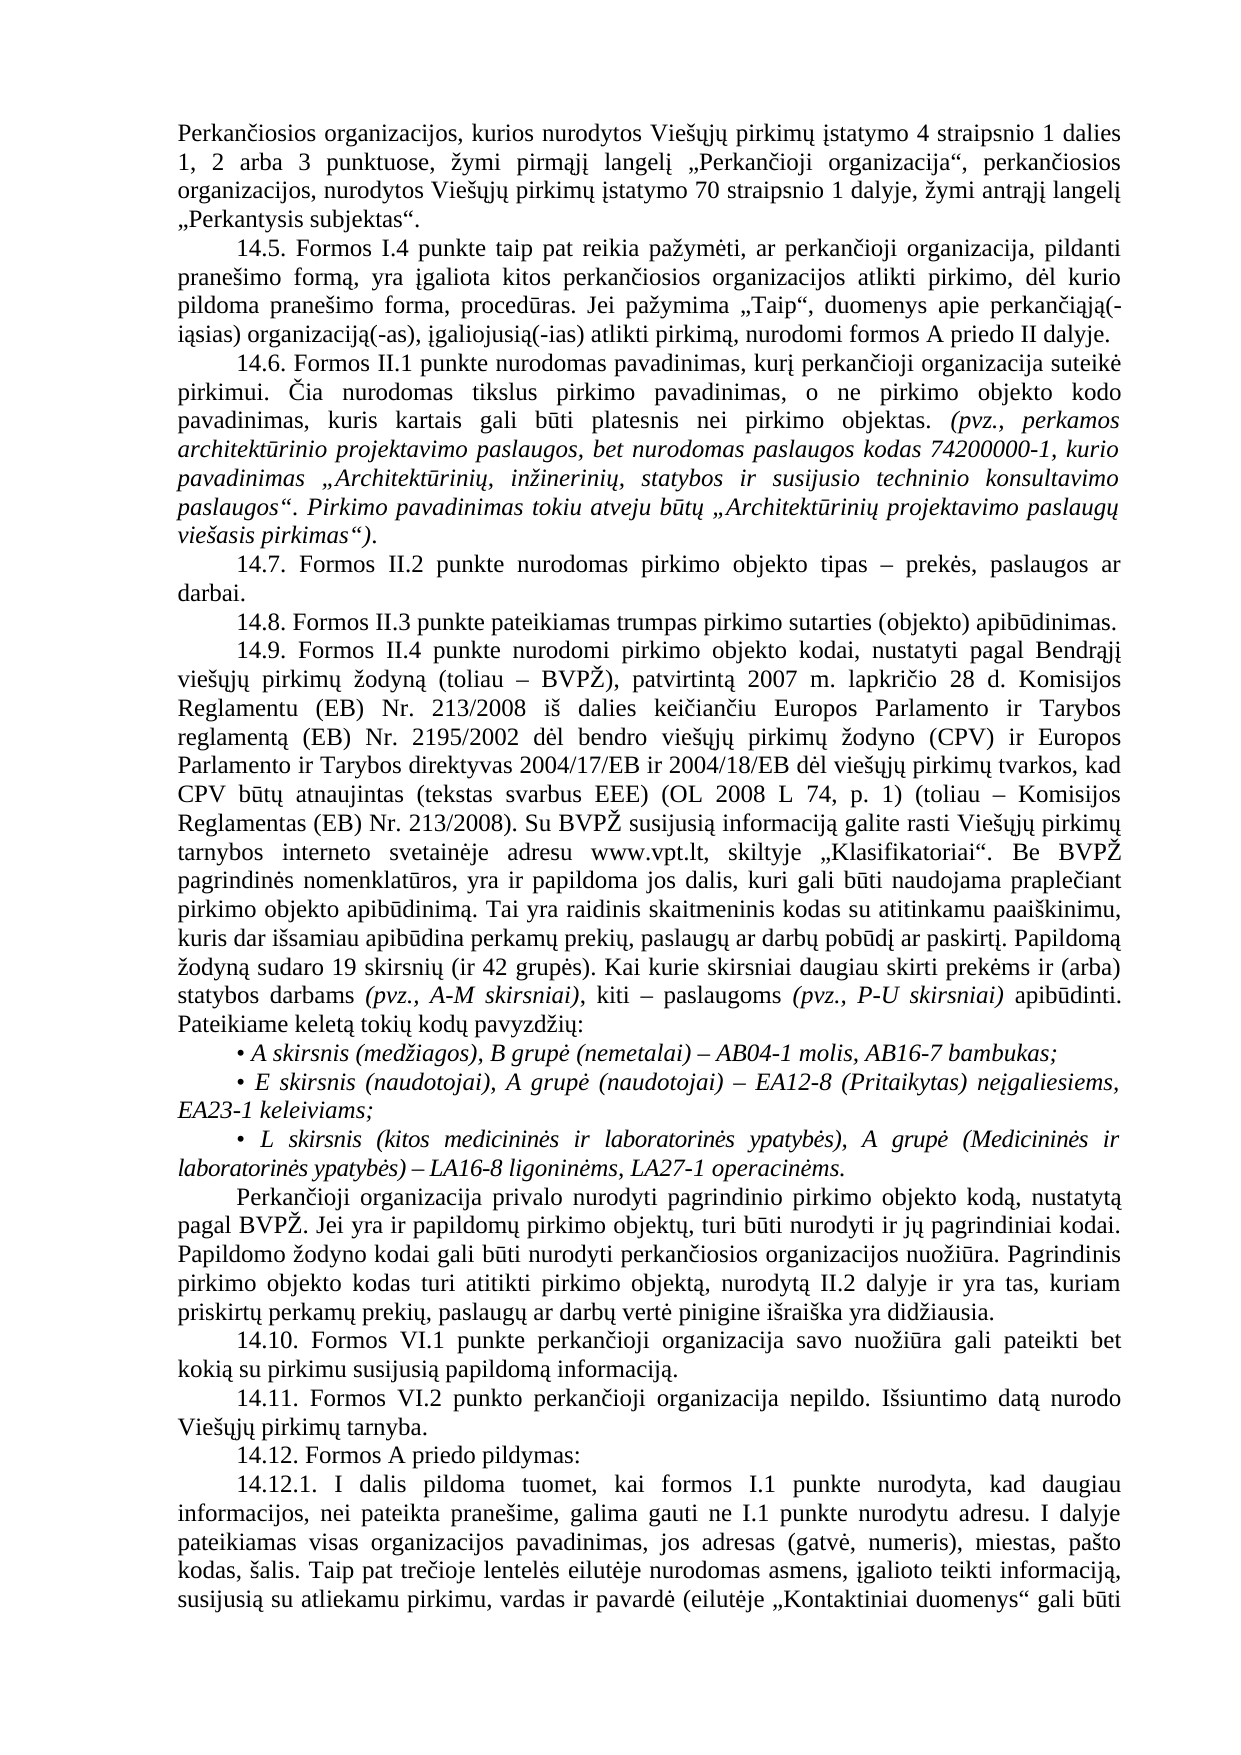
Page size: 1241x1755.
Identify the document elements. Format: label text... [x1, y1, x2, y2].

text • E skirsnis (naudotojai), A grupė (naudotojai) – EA12-8 (Pritaikytas) neįgaliesiems, EA23-1 keleiviams; [177, 1067, 1122, 1124]
text 14.12. Formos A priedo pildymas: [177, 1441, 1122, 1469]
text 14.7. Formos II.2 punkte nurodomas pirkimo objekto tipas – prekės, paslaugos ar darbai. [177, 549, 1122, 607]
text 14.11. Formos VI.2 punkto perkančioji organizacija nepildo. Išsiuntimo datą nurodo Viešųjų pirkimų tarnyba. [177, 1383, 1122, 1441]
text • A skirsnis (medžiagos), B grupė (nemetalai) – AB04-1 molis, AB16-7 bambukas; [177, 1038, 1122, 1067]
text 14.9. Formos II.4 punkte nurodomi pirkimo objekto kodai, nustatyti pagal Bendrąjį viešųjų pirkimų žodyną (toliau – BVPŽ), patvirtintą 2007 m. lapkričio 28 d. Komisijos Reglamentu (EB) Nr. 213/2008 iš dalies keičiančiu Europos Parlamento ir Tarybos reglamentą (EB) Nr. 2195/2002 dėl bendro viešųjų pirkimų žodyno (CPV) ir Europos Parlamento ir Tarybos direktyvas 2004/17/EB ir 2004/18/EB dėl viešųjų pirkimų tvarkos, kad CPV būtų atnaujintas (tekstas svarbus EEE) (OL 2008 L 74, p. 1) (toliau – Komisijos Reglamentas (EB) Nr. 213/2008). Su BVPŽ susijusią informaciją galite rasti Viešųjų pirkimų tarnybos interneto svetainėje adresu www.vpt.lt, skiltyje „Klasifikatoriai“. Be BVPŽ pagrindinės nomenklatūros, yra ir papildoma jos dalis, kuri gali būti naudojama praplečiant pirkimo objekto apibūdinimą. Tai yra raidinis skaitmeninis kodas su atitinkamu paaiškinimu, kuris dar išsamiau apibūdina perkamų prekių, paslaugų ar darbų pobūdį ar paskirtį. Papildomą žodyną sudaro 19 skirsnių (ir 42 grupės). Kai kurie skirsniai daugiau skirti prekėms ir (arba) statybos darbams (pvz., A-M skirsniai), kiti – paslaugoms (pvz., P-U skirsniai) apibūdinti. Pateikiame keletą tokių kodų pavyzdžių: [177, 636, 1122, 1038]
text Perkančioji organizacija privalo nurodyti pagrindinio pirkimo objekto kodą, nustatytą pagal BVPŽ. Jei yra ir papildomų pirkimo objektų, turi būti nurodyti ir jų pagrindiniai kodai. Papildomo žodyno kodai gali būti nurodyti perkančiosios organizacijos nuožiūra. Pagrindinis pirkimo objekto kodas turi atitikti pirkimo objektą, nurodytą II.2 dalyje ir yra tas, kuriam priskirtų perkamų prekių, paslaugų ar darbų vertė pinigine išraiška yra didžiausia. [177, 1182, 1122, 1326]
text 14.6. Formos II.1 punkte nurodomas pavadinimas, kurį perkančioji organizacija suteikė pirkimui. Čia nurodomas tikslus pirkimo pavadinimas, o ne pirkimo objekto kodo pavadinimas, kuris kartais gali būti platesnis nei pirkimo objektas. (pvz., perkamos architektūrinio projektavimo paslaugos, bet nurodomas paslaugos kodas 74200000-1, kurio pavadinimas „Architektūrinių, inžinerinių, statybos ir susijusio techninio konsultavimo paslaugos“. Pirkimo pavadinimas tokiu atveju būtų „Architektūrinių projektavimo paslaugų viešasis pirkimas“). [177, 348, 1122, 549]
text 14.10. Formos VI.1 punkte perkančioji organizacija savo nuožiūra gali pateikti bet kokią su pirkimu susijusią papildomą informaciją. [177, 1326, 1122, 1383]
text • L skirsnis (kitos medicininės ir laboratorinės ypatybės), A grupė (Medicininės ir laboratorinės ypatybės) – LA16-8 ligoninėms, LA27-1 operacinėms. [177, 1124, 1122, 1182]
text Perkančiosios organizacijos, kurios nurodytos Viešųjų pirkimų įstatymo 4 straipsnio 1 dalies 1, 2 arba 3 punktuose, žymi pirmąjį langelį „Perkančioji organizacija“, perkančiosios organizacijos, nurodytos Viešųjų pirkimų įstatymo 70 straipsnio 1 dalyje, žymi antrąjį langelį „Perkantysis subjektas“. [177, 118, 1122, 233]
text 14.5. Formos I.4 punkte taip pat reikia pažymėti, ar perkančioji organizacija, pildanti pranešimo formą, yra įgaliota kitos perkančiosios organizacijos atlikti pirkimo, dėl kurio pildoma pranešimo forma, procedūras. Jei pažymima „Taip“, duomenys apie perkančiąją(-iąsias) organizaciją(-as), įgaliojusią(-ias) atlikti pirkimą, nurodomi formos A priedo II dalyje. [177, 233, 1122, 348]
text 14.8. Formos II.3 punkte pateikiamas trumpas pirkimo sutarties (objekto) apibūdinimas. [177, 607, 1122, 636]
text 14.12.1. I dalis pildoma tuomet, kai formos I.1 punkte nurodyta, kad daugiau informacijos, nei pateikta pranešime, galima gauti ne I.1 punkte nurodytu adresu. I dalyje pateikiamas visas organizacijos pavadinimas, jos adresas (gatvė, numeris), miestas, pašto kodas, šalis. Taip pat trečioje lentelės eilutėje nurodomas asmens, įgalioto teikti informaciją, susijusią su atliekamu pirkimu, vardas ir pavardė (eilutėje „Kontaktiniai duomenys“ gali būti [177, 1469, 1122, 1613]
